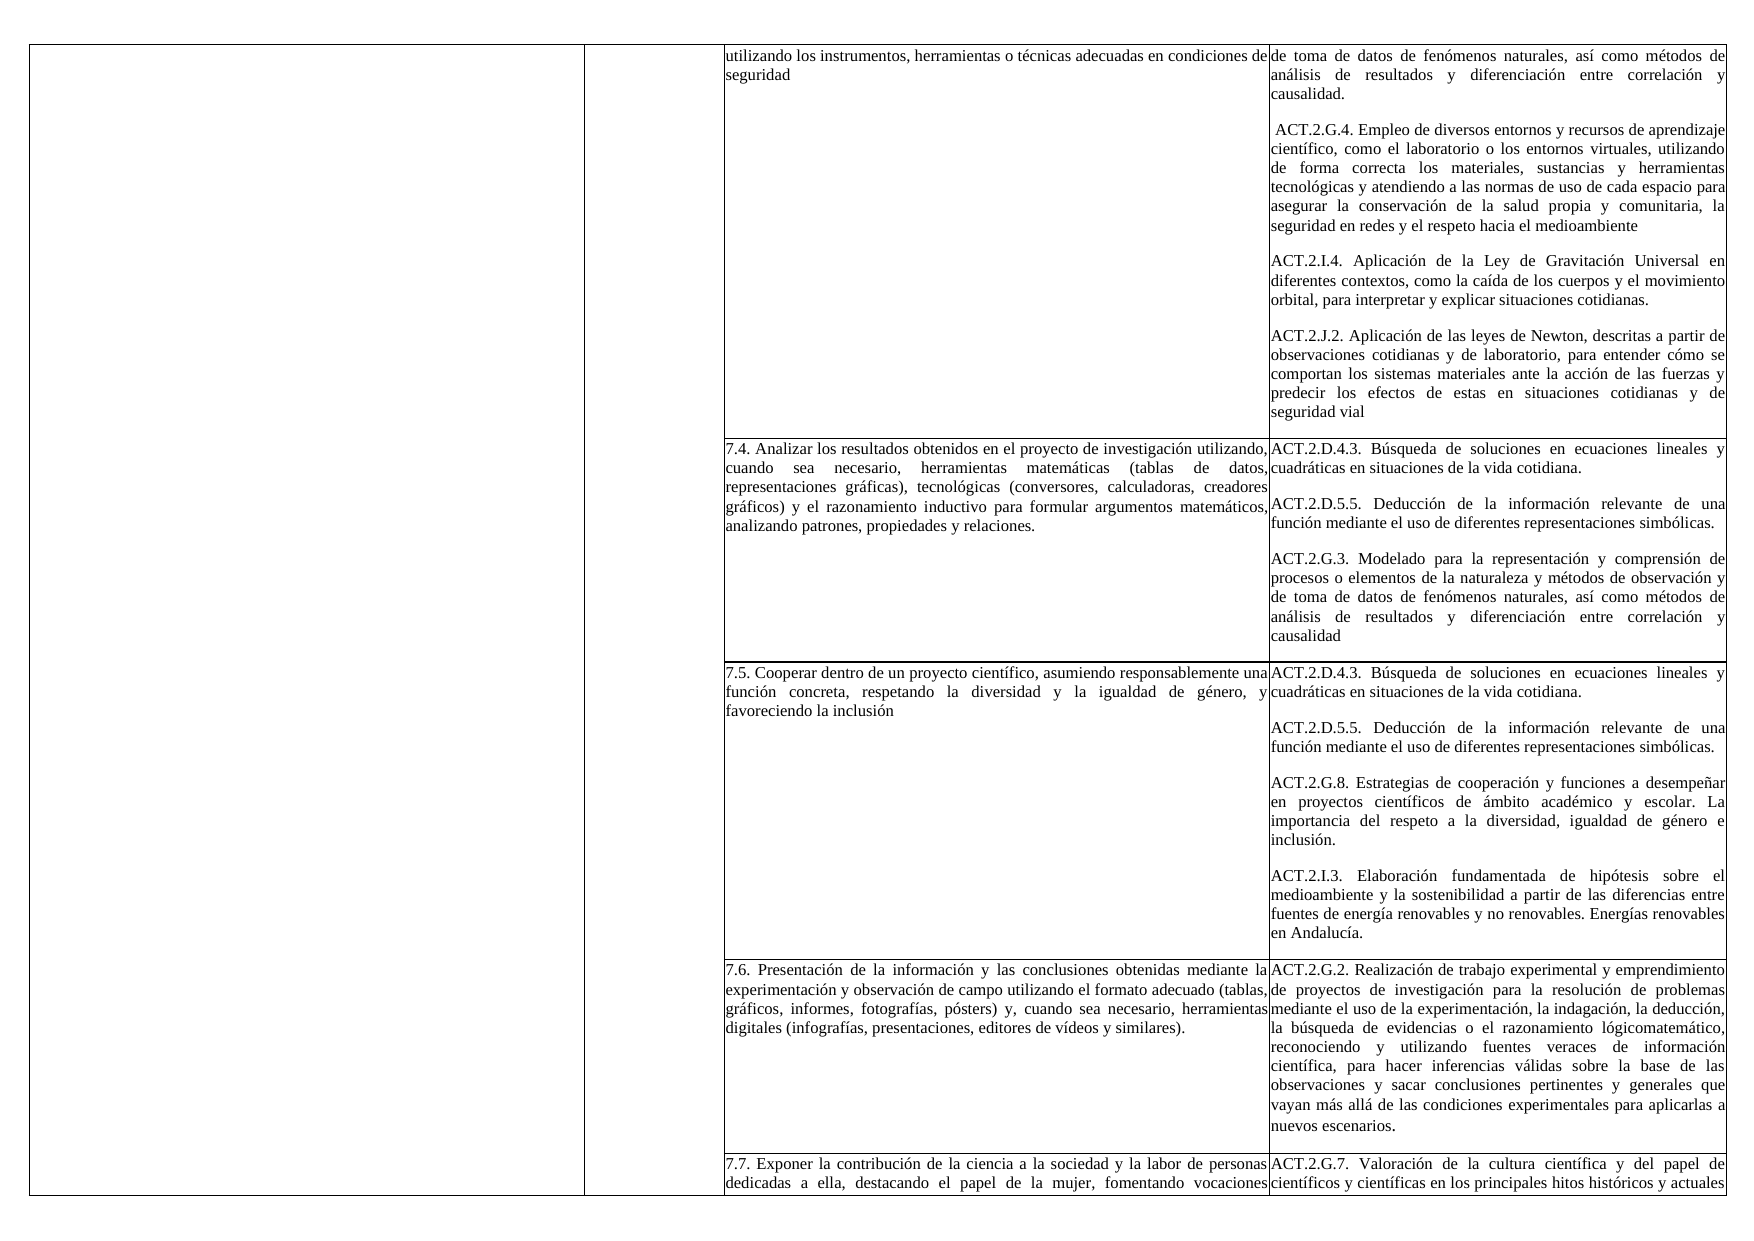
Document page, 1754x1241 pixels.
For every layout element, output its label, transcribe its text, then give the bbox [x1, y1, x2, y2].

table_cell ACT.2.D.4.3. Búsqueda de soluciones en ecuaciones lineales y cuadráticas en situaciones de la vida cotidiana. ACT.2.D.5.5. Deducción de la información relevante de una función mediante el uso de diferentes representaciones simbólicas. ACT.2.G.8. Estrategias de cooperación y funciones a desempeñar en proyectos científicos de ámbito académico y escolar. La importancia del respeto a la diversidad, igualdad de género e inclusión. ACT.2.I.3. Elaboración fundamentada de hipótesis sobre el medioambiente y la sostenibilidad a partir de las diferencias entre fuentes de energía renovables y no renovables. Energías renovables en Andalucía. [1270, 663, 1726, 959]
table_cell 7.5. Cooperar dentro de un proyecto científico, asumiendo responsablemente una función concreta, respetando la diversidad y la igualdad de género, y favoreciendo la inclusión [725, 663, 1269, 959]
table_cell 7.7. Exponer la contribución de la ciencia a la sociedad y la labor de personas dedicadas a ella, destacando el papel de la mujer, fomentando vocaciones [725, 1154, 1269, 1195]
table_cell ACT.2.G.2. Realización de trabajo experimental y emprendimiento de proyectos de investigación para la resolución de problemas mediante el uso de la experimentación, la indagación, la deducción, la búsqueda de evidencias o el razonamiento lógicomatemático, reconociendo y utilizando fuentes veraces de información científica, para hacer inferencias válidas sobre la base de las observaciones y sacar conclusiones pertinentes y generales que vayan más allá de las condiciones experimentales para aplicarlas a nuevos escenarios. [1270, 960, 1726, 1153]
table_cell utilizando los instrumentos, herramientas o técnicas adecuadas en condiciones de seguridad [725, 45, 1269, 438]
table_cell de toma de datos de fenómenos naturales, así como métodos de análisis de resultados y diferenciación entre correlación y causalidad. ACT.2.G.4. Empleo de diversos entornos y recursos de aprendizaje científico, como el laboratorio o los entornos virtuales, utilizando de forma correcta los materiales, sustancias y herramientas tecnológicas y atendiendo a las normas de uso de cada espacio para asegurar la conservación de la salud propia y comunitaria, la seguridad en redes y el respeto hacia el medioambiente ACT.2.I.4. Aplicación de la Ley de Gravitación Universal en diferentes contextos, como la caída de los cuerpos y el movimiento orbital, para interpretar y explicar situaciones cotidianas. ACT.2.J.2. Aplicación de las leyes de Newton, descritas a partir de observaciones cotidianas y de laboratorio, para entender cómo se comportan los sistemas materiales ante la acción de las fuerzas y predecir los efectos de estas en situaciones cotidianas y de seguridad vial [1270, 45, 1726, 438]
table_cell 7.4. Analizar los resultados obtenidos en el proyecto de investigación utilizando, cuando sea necesario, herramientas matemáticas (tablas de datos, representaciones gráficas), tecnológicas (conversores, calculadoras, creadores gráficos) y el razonamiento inductivo para formular argumentos matemáticos, analizando patrones, propiedades y relaciones. [725, 439, 1269, 661]
table_cell [30, 45, 584, 1195]
table_cell ACT.2.G.7. Valoración de la cultura científica y del papel de científicos y científicas en los principales hitos históricos y actuales [1270, 1154, 1726, 1195]
table_cell ACT.2.D.4.3. Búsqueda de soluciones en ecuaciones lineales y cuadráticas en situaciones de la vida cotidiana. ACT.2.D.5.5. Deducción de la información relevante de una función mediante el uso de diferentes representaciones simbólicas. ACT.2.G.3. Modelado para la representación y comprensión de procesos o elementos de la naturaleza y métodos de observación y de toma de datos de fenómenos naturales, así como métodos de análisis de resultados y diferenciación entre correlación y causalidad [1270, 439, 1726, 661]
table_cell 7.6. Presentación de la información y las conclusiones obtenidas mediante la experimentación y observación de campo utilizando el formato adecuado (tablas, gráficos, informes, fotografías, pósters) y, cuando sea necesario, herramientas digitales (infografías, presentaciones, editores de vídeos y similares). [725, 960, 1269, 1153]
table_cell [585, 45, 724, 1195]
